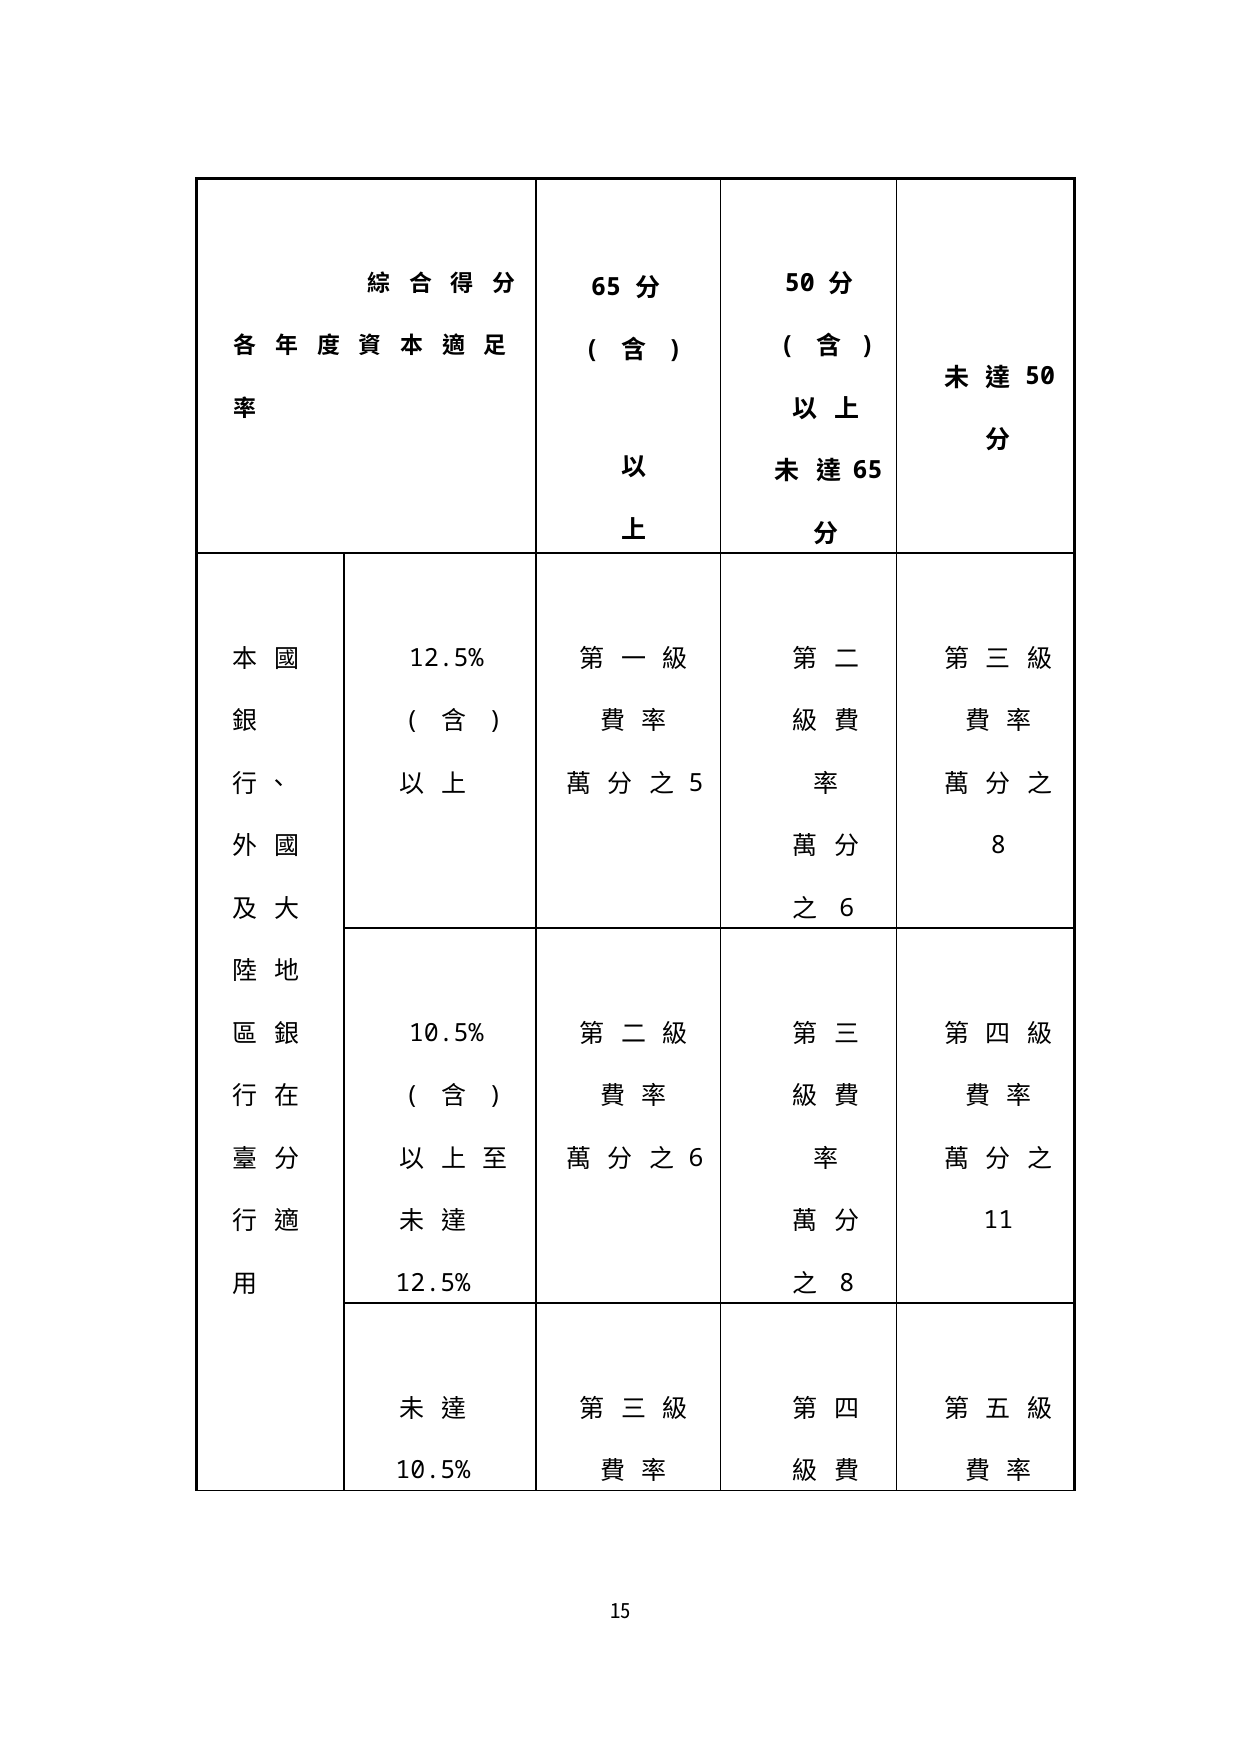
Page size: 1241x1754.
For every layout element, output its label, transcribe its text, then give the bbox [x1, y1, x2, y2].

table_cell 第一級費率 萬分之5 [537, 554, 720, 927]
table_cell 第四級費率 萬分之11 [897, 929, 1073, 1302]
table_cell 第五級費率 [897, 1304, 1073, 1490]
table_cell 第三級費率 萬分之8 [897, 554, 1073, 927]
table_header 未達50分 [897, 180, 1073, 552]
table_cell 第三級費率 [537, 1304, 720, 1490]
table_cell 10.5%(含)以上至未達12.5% [345, 929, 535, 1302]
table_header 65分(含) 以 上 [537, 180, 720, 552]
table_cell 本國銀行、外國及大陸地區銀行在臺分行適用 [198, 554, 343, 1490]
table_cell 第三級費率 萬分之8 [721, 929, 896, 1302]
table_cell 12.5%(含)以上 [345, 554, 535, 927]
table_header 綜合得分 各年度資本適足率 [198, 180, 535, 552]
table_cell 第二級費率 萬分之6 [721, 554, 896, 927]
table_cell 第二級費率 萬分之6 [537, 929, 720, 1302]
table_cell 第四級費 [721, 1304, 896, 1490]
table_cell 未達10.5% [345, 1304, 535, 1490]
table_header 50分(含)以上未達65分 [721, 180, 896, 552]
